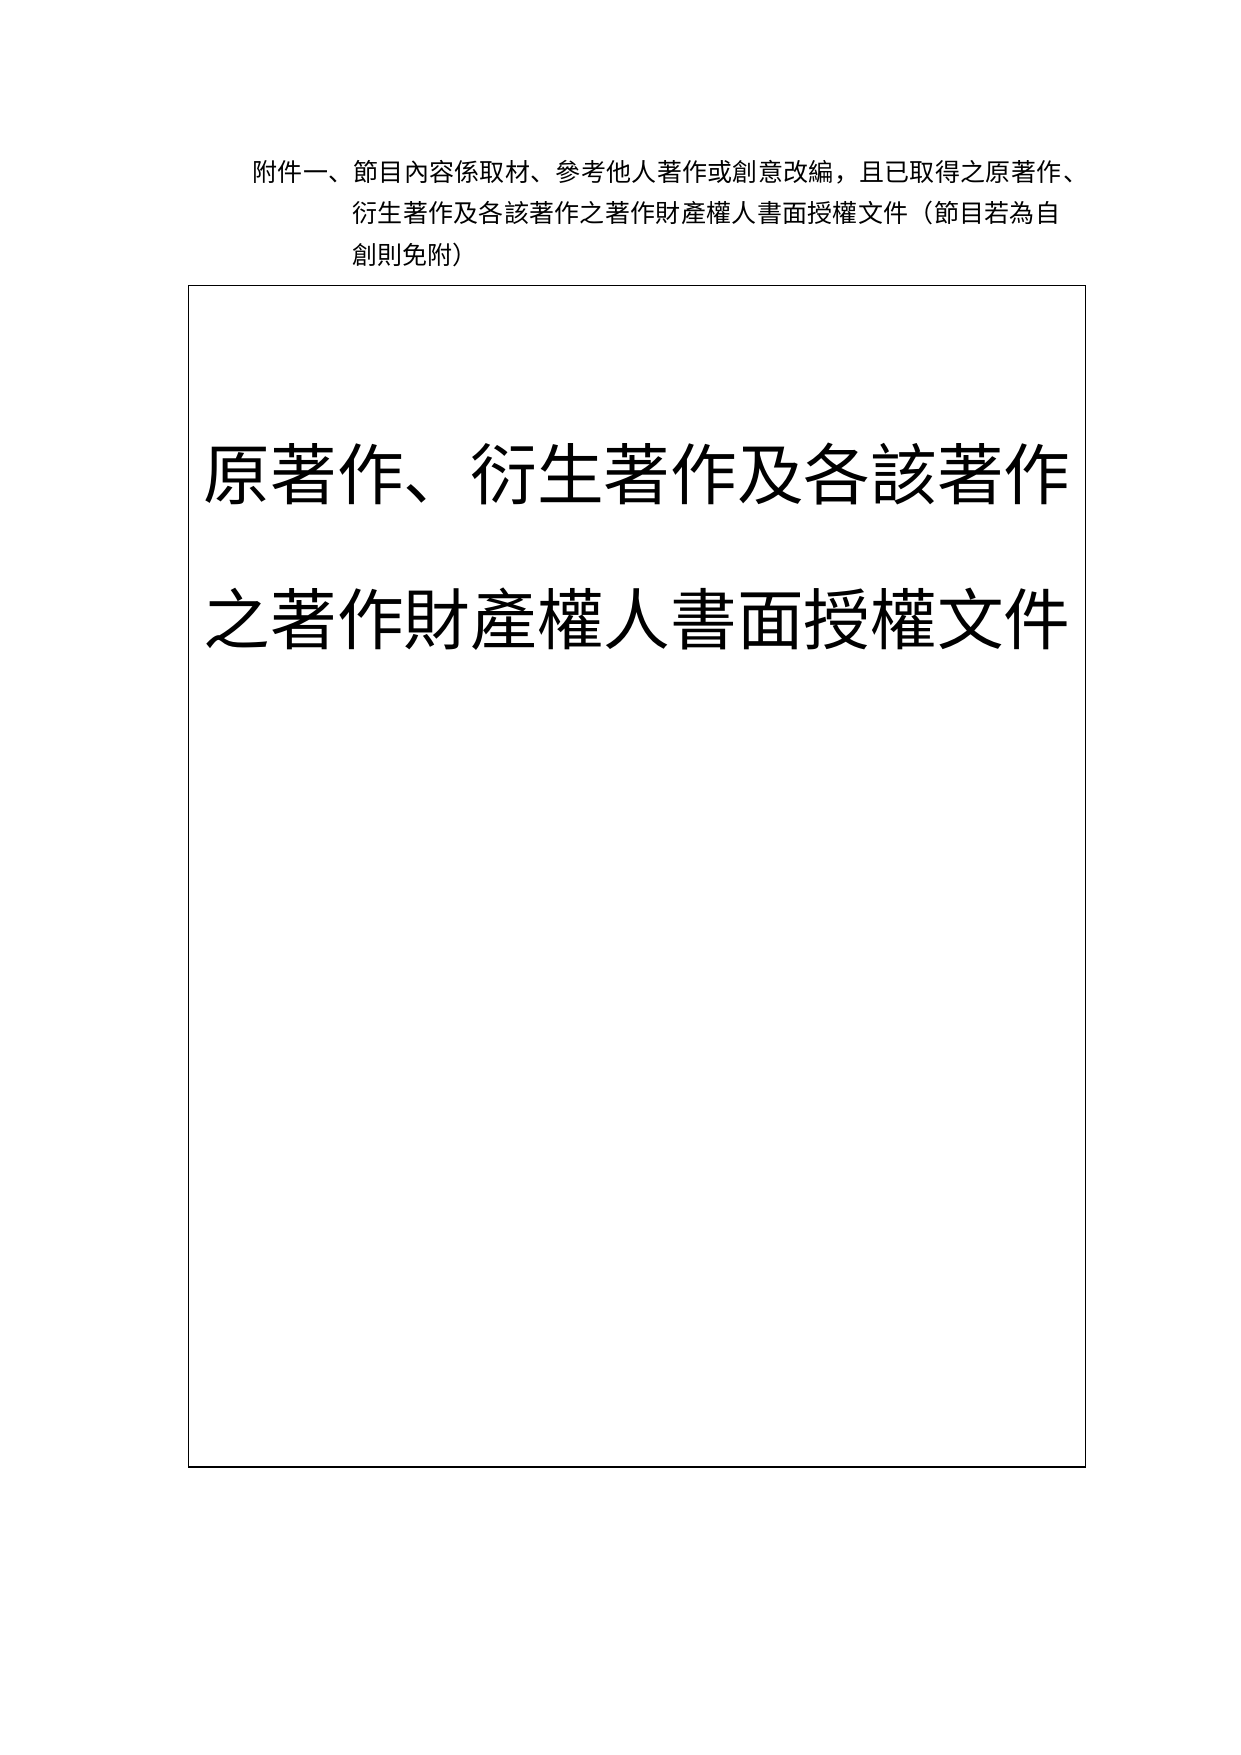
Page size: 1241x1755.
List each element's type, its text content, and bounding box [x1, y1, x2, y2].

table_header 原著作、衍生著作及各該著作之著作財產權人書面授權文件 [189, 286, 1085, 1466]
text 附件一、節目內容係取材、參考他人著作或創意改編，且已取得之原著作、衍生著作及各該著作之著作財產權人書面授權文件（節目若為自創則免附） [252, 148, 1063, 273]
